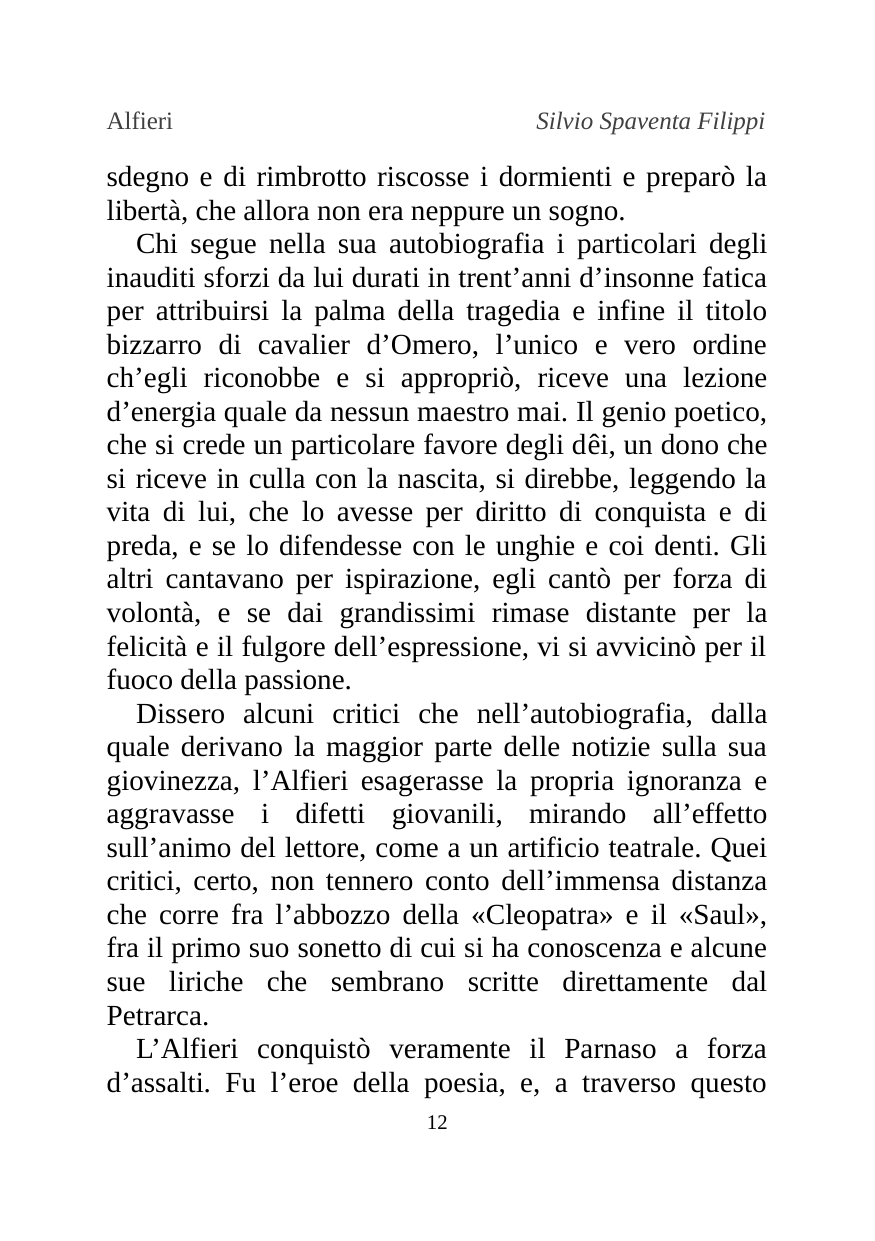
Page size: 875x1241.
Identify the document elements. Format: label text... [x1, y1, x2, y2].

text sdegno e di rimbrotto riscosse i dormienti e preparò la libertà, che allora non era neppure un sogno. [106, 159, 768, 226]
text Chi segue nella sua autobiografia i particolari degli inauditi sforzi da lui durati in trent’anni d’insonne fatica per attribuirsi la palma della tragedia e infine il titolo bizzarro di cavalier d’Omero, l’unico e vero ordine ch’egli riconobbe e si appropriò, riceve una lezione d’energia quale da nessun maestro mai. Il genio poetico, che si crede un particolare favore degli dêi, un dono che si riceve in culla con la nascita, si direbbe, leggendo la vita di lui, che lo avesse per diritto di conquista e di preda, e se lo difendesse con le unghie e coi denti. Gli altri cantavano per ispirazione, egli cantò per forza di volontà, e se dai grandissimi rimase distante per la felicità e il fulgore dell’espressione, vi si avvicinò per il fuoco della passione. [106, 226, 768, 696]
text L’Alfieri conquistò veramente il Parnaso a forza d’assalti. Fu l’eroe della poesia, e, a traverso questo [106, 1031, 768, 1098]
text Dissero alcuni critici che nell’autobiografia, dalla quale derivano la maggior parte delle notizie sulla sua giovinezza, l’Alfieri esagerasse la propria ignoranza e aggravasse i difetti giovanili, mirando all’effetto sull’animo del lettore, come a un artificio teatrale. Quei critici, certo, non tennero conto dell’immensa distanza che corre fra l’abbozzo della «Cleopatra» e il «Saul», fra il primo suo sonetto di cui si ha conoscenza e alcune sue liriche che sembrano scritte direttamente dal Petrarca. [106, 696, 768, 1031]
